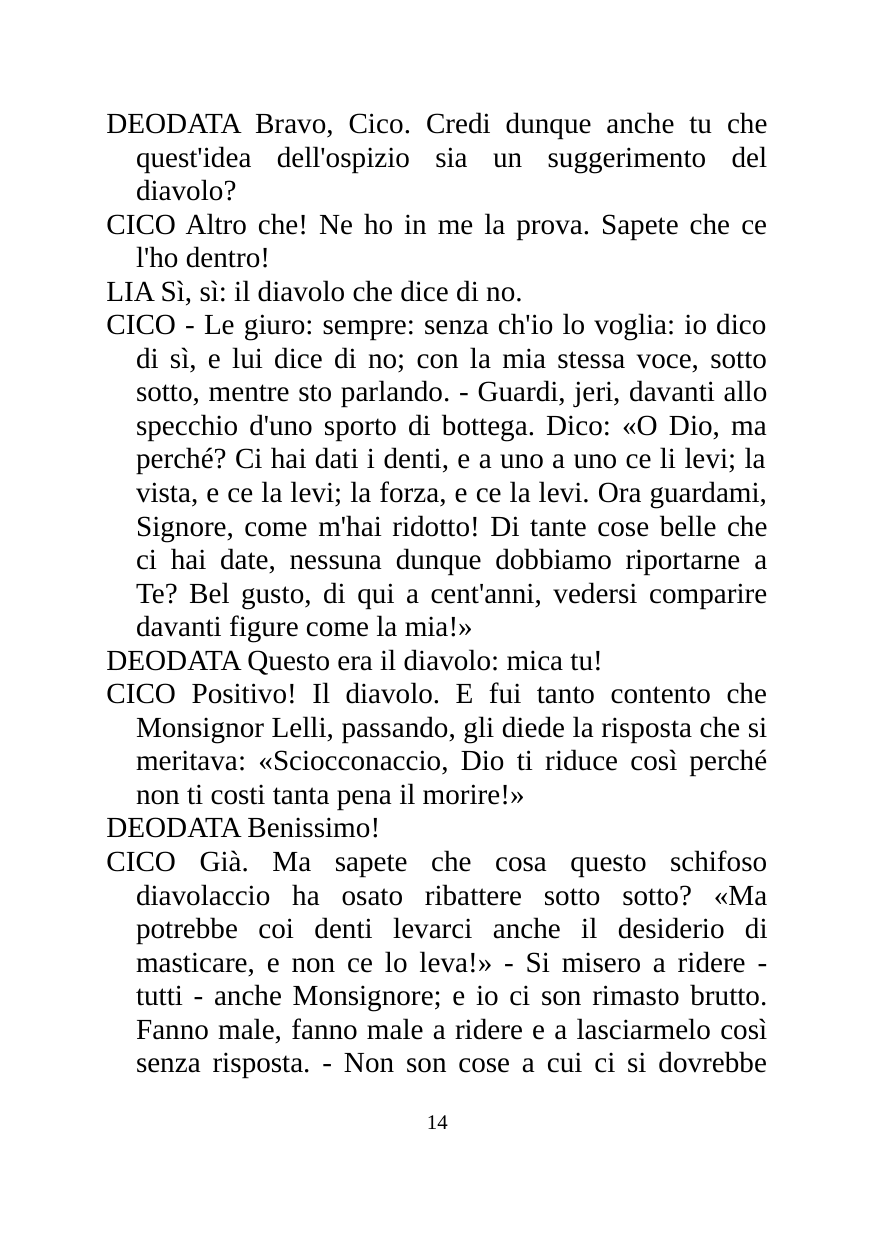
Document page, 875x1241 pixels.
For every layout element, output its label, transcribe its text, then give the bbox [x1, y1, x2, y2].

text DEODATA Benissimo! [106, 811, 768, 844]
text LIA Sì, sì: il diavolo che dice di no. [106, 274, 768, 307]
text DEODATA Questo era il diavolo: mica tu! [106, 643, 768, 676]
text DEODATA Bravo, Cico. Credi dunque anche tu che quest'idea dell'ospizio sia un suggerimento del diavolo? [106, 106, 768, 207]
text CICO - Le giuro: sempre: senza ch'io lo voglia: io dico di sì, e lui dice di no; con la mia stessa voce, sotto sotto, mentre sto parlando. - Guardi, jeri, davanti allo specchio d'uno sporto di bottega. Dico: «O Dio, ma perché? Ci hai dati i denti, e a uno a uno ce li levi; la vista, e ce la levi; la forza, e ce la levi. Ora guardami, Signore, come m'hai ridotto! Di tante cose belle che ci hai date, nessuna dunque dobbiamo riportarne a Te? Bel gusto, di qui a cent'anni, vedersi comparire davanti figure come la mia!» [106, 307, 768, 643]
text CICO Già. Ma sapete che cosa questo schifoso diavolaccio ha osato ribattere sotto sotto? «Ma potrebbe coi denti levarci anche il desiderio di masticare, e non ce lo leva!» - Si misero a ridere - tutti - anche Monsignore; e io ci son rimasto brutto. Fanno male, fanno male a ridere e a lasciarmelo così senza risposta. - Non son cose a cui ci si dovrebbe [106, 844, 768, 1079]
text CICO Positivo! Il diavolo. E fui tanto contento che Monsignor Lelli, passando, gli diede la risposta che si meritava: «Sciocconaccio, Dio ti riduce così perché non ti costi tanta pena il morire!» [106, 676, 768, 811]
text CICO Altro che! Ne ho in me la prova. Sapete che ce l'ho dentro! [106, 207, 768, 274]
